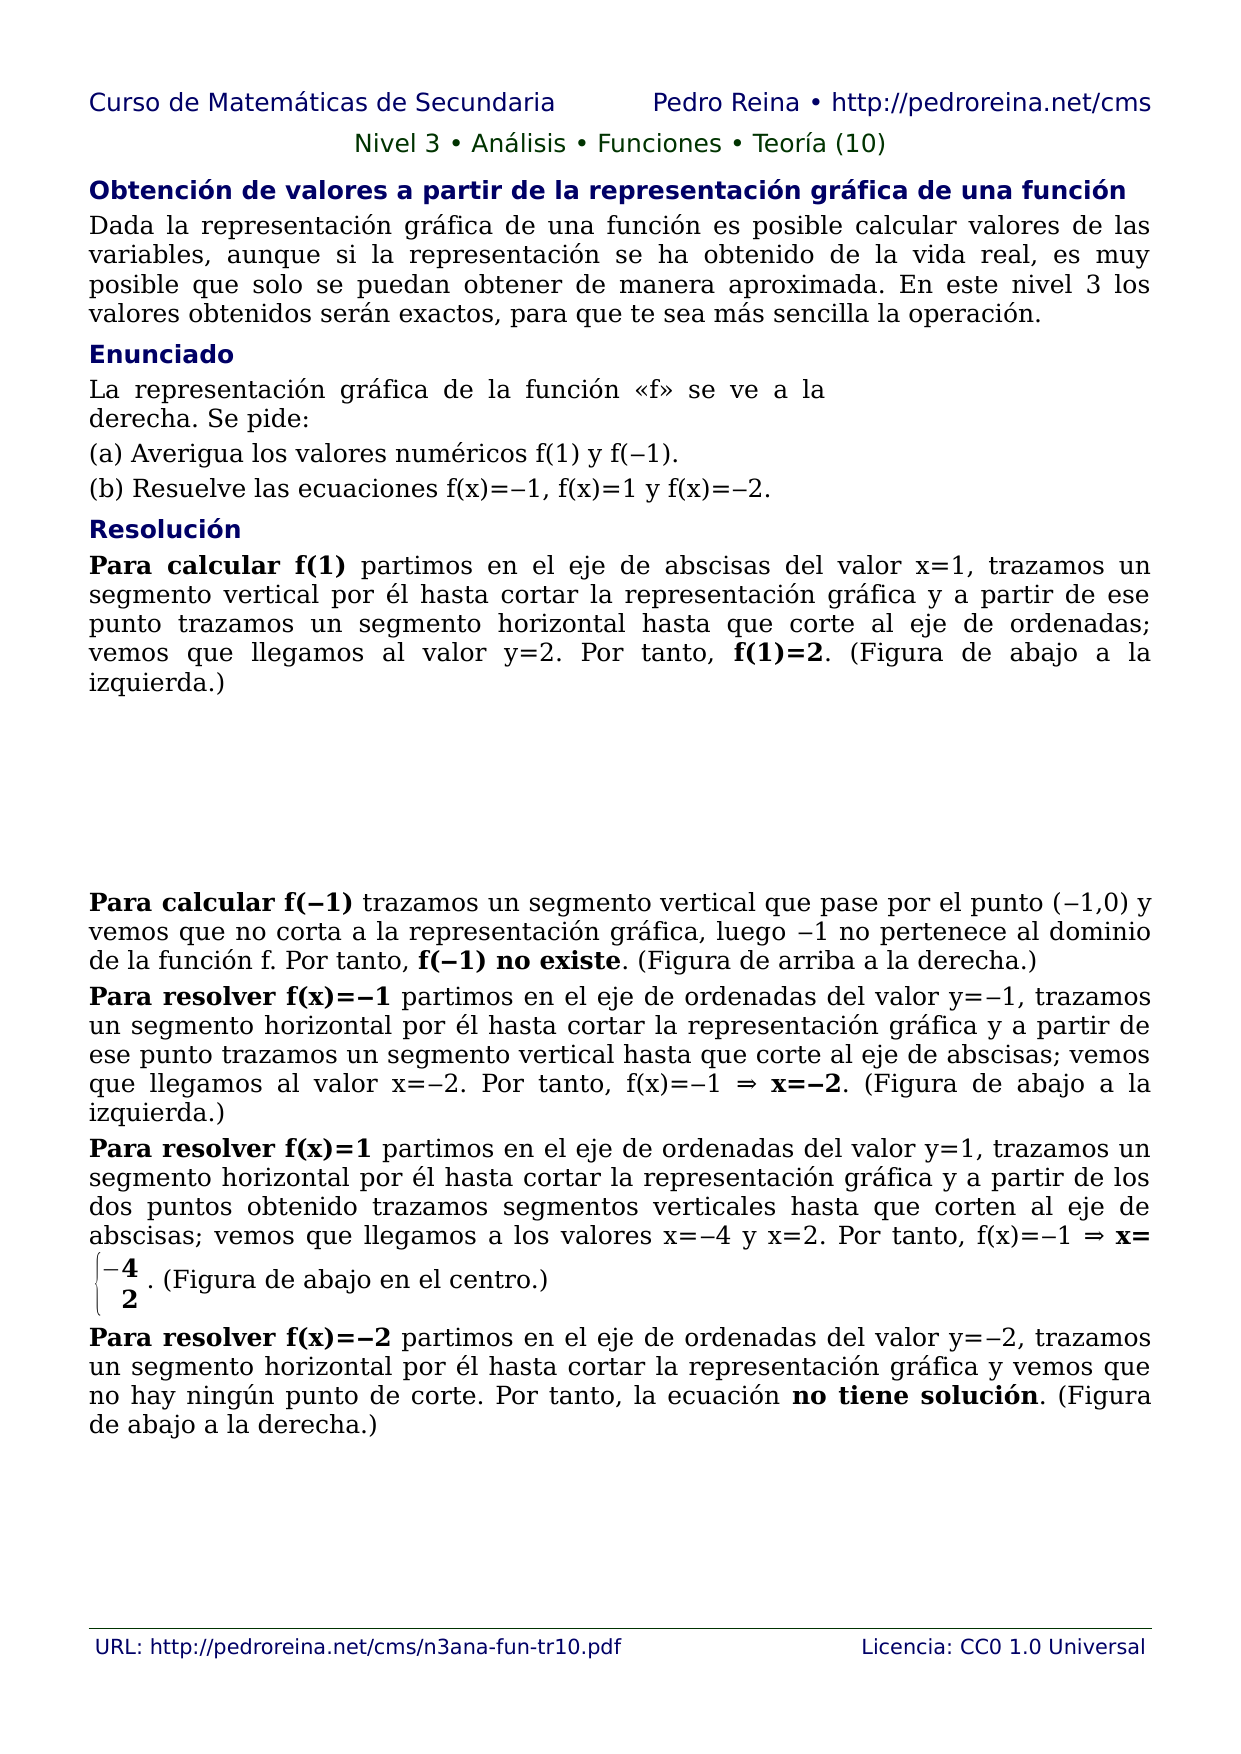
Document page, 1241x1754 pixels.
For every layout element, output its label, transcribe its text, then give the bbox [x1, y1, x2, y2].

text Para resolver f(x)=1 partimos en el eje de ordenadas del valor y=1, trazamos un segmento horizontal por él hasta cortar la representación gráfica y a partir de los dos puntos obtenido trazamos segmentos verticales hasta que corten al eje de abscisas; vemos que llegamos a los valores x=‒4 y x=2. Por tanto, f(x)=‒1 ⇒ x=. (Figura de abajo en el centro.) [88, 1134, 1152, 1317]
text Para calcular f(‒1) trazamos un segmento vertical que pase por el punto (‒1,0) y vemos que no corta a la representación gráfica, luego ‒1 no pertenece al dominio de la función f. Por tanto, f(‒1) no existe. (Figura de arriba a la derecha.) [88, 888, 1152, 976]
text Obtención de valores a partir de la representación gráfica de una función [88, 176, 1152, 206]
text Para calcular f(1) partimos en el eje de abscisas del valor x=1, trazamos un segmento vertical por él hasta cortar la representación gráfica y a partir de ese punto trazamos un segmento horizontal hasta que corte al eje de ordenadas; vemos que llegamos al valor y=2. Por tanto, f(1)=2. (Figura de abajo a la izquierda.) [88, 551, 1152, 697]
text Resolución [88, 516, 1152, 545]
text Para resolver f(x)=‒2 partimos en el eje de ordenadas del valor y=‒2, trazamos un segmento horizontal por él hasta cortar la representación gráfica y vemos que no hay ningún punto de corte. Por tanto, la ecuación no tiene solución. (Figura de abajo a la derecha.) [88, 1323, 1152, 1440]
text (a) Averigua los valores numéricos f(1) y f(‒1). [88, 439, 1152, 468]
text Dada la representación gráfica de una función es posible calcular valores de las variables, aunque si la representación se ha obtenido de la vida real, es muy posible que solo se puedan obtener de manera aproximada. En este nivel 3 los valores obtenidos serán exactos, para que te sea más sencilla la operación. [88, 211, 1152, 328]
text Enunciado [88, 340, 1152, 369]
text Para resolver f(x)=‒1 partimos en el eje de ordenadas del valor y=‒1, trazamos un segmento horizontal por él hasta cortar la representación gráfica y a partir de ese punto trazamos un segmento vertical hasta que corte al eje de abscisas; vemos que llegamos al valor x=‒2. Por tanto, f(x)=‒1 ⇒ x=‒2. (Figura de abajo a la izquierda.) [88, 981, 1152, 1128]
text La representación gráfica de la función «f» se ve a la derecha. Se pide: [88, 375, 1152, 433]
text Nivel 3 • Análisis • Funciones • Teoría (10) [88, 129, 1152, 159]
text (b) Resuelve las ecuaciones f(x)=‒1, f(x)=1 y f(x)=‒2. [88, 474, 1152, 504]
text Curso de Matemáticas de Secundaria Pedro Reina • http://pedroreina.net/cms [88, 88, 1152, 118]
